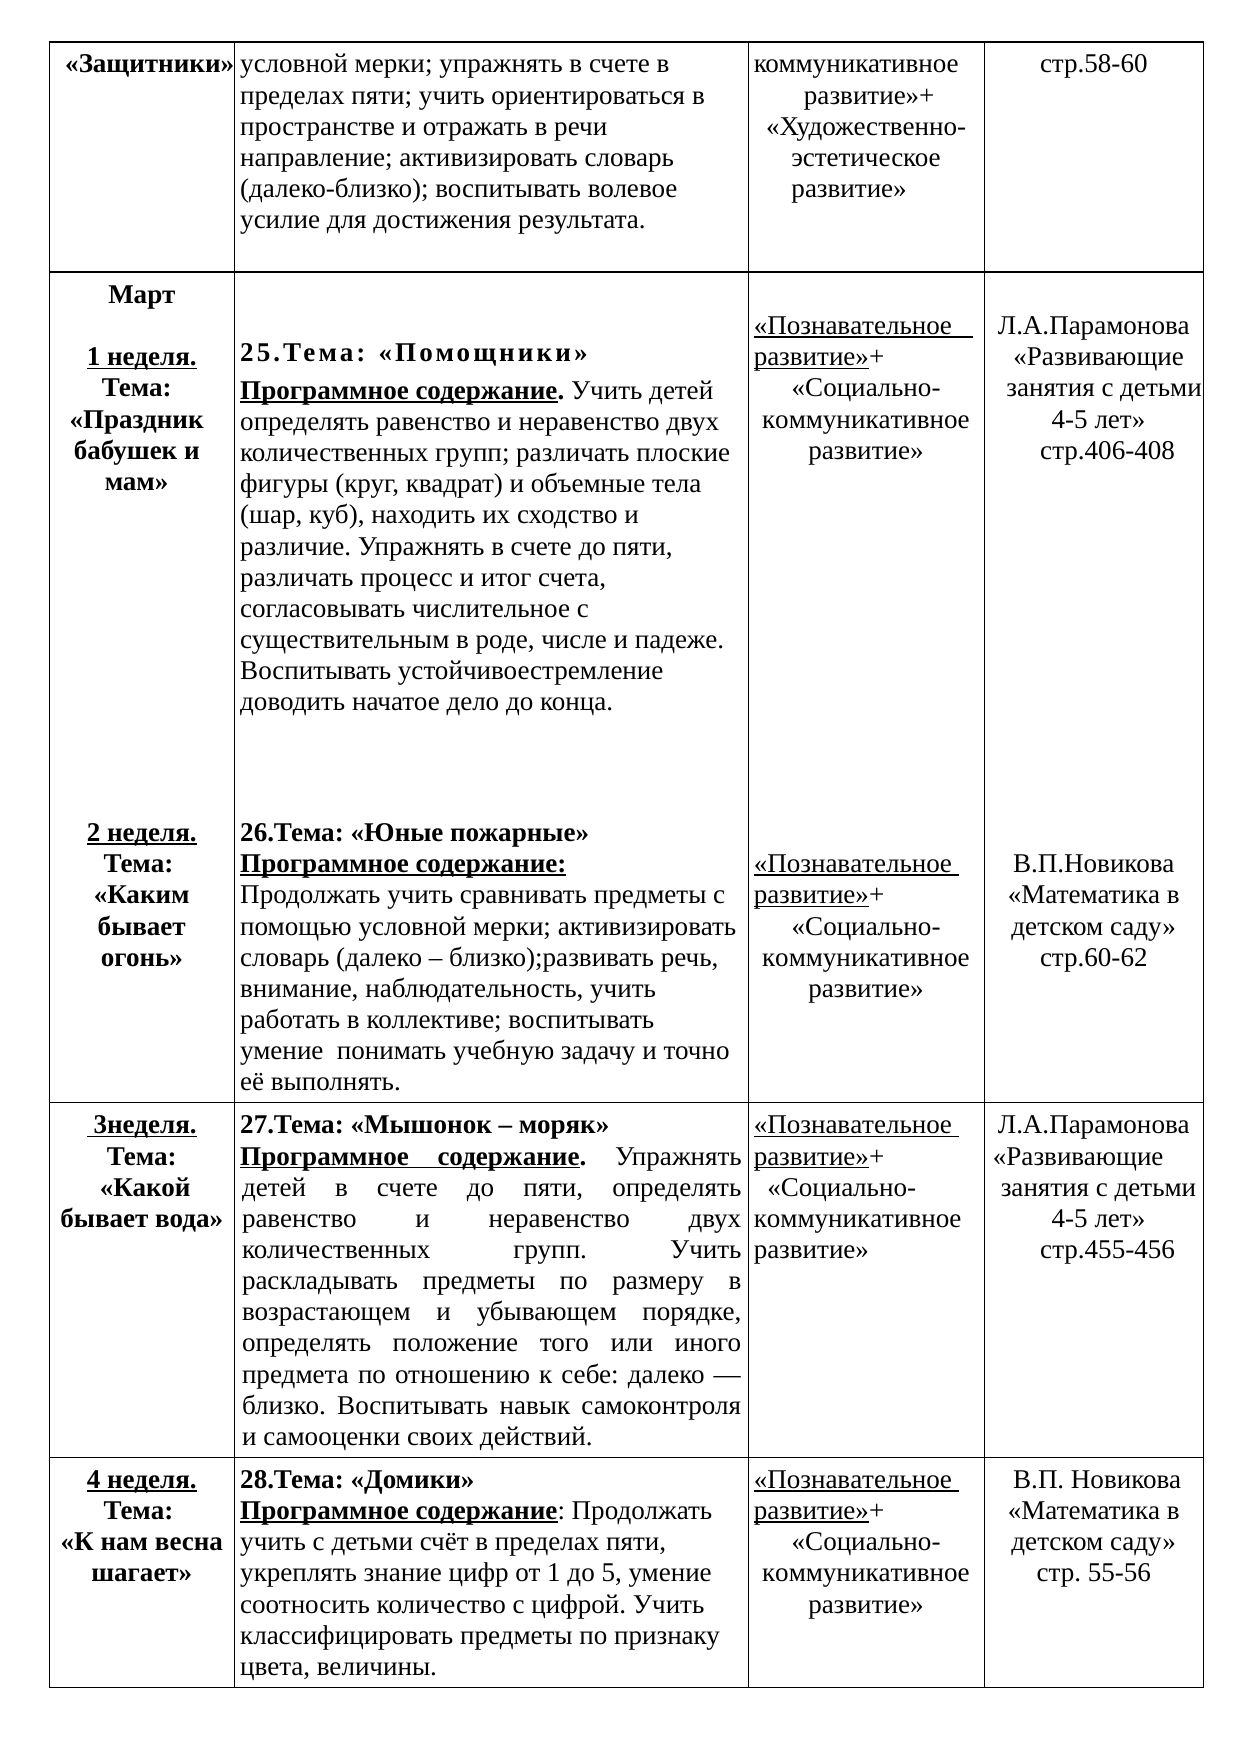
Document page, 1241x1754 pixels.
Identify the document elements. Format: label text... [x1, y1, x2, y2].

table_cell Л.А.Парамонова «Развивающие занятия с детьми 4-5 лет» стр.455-456 [985, 1103, 1203, 1457]
table_cell Март 1 неделя. Тема: «Праздник бабушек и мам» [50, 273, 234, 811]
table_cell [1204, 811, 1210, 1102]
table_cell 27.Тема: «Мышонок – моряк» Программное содержание. Упражнять детей в счете до пяти, определять равенство и неравенство двух количественных групп. Учить раскладывать предметы по размеру в возрастающем и убывающем порядке, определять положение того или иного предмета по отношению к себе: далеко — близко. Воспитывать навык самоконтроля и самооценки своих действий. [235, 1103, 748, 1457]
table_cell стр.58-60 [985, 43, 1203, 271]
table_cell «Защитники» [50, 43, 234, 271]
table_cell [43, 379, 49, 811]
table_cell «Познавательное развитие»+ «Социально-коммуникативное развитие» [749, 811, 984, 1102]
table_cell [43, 1457, 49, 1687]
table_cell [1204, 41, 1210, 271]
table_cell 2 неделя. Тема: «Каким бывает огонь» [50, 811, 234, 1102]
table_cell коммуникативное развитие»+ «Художественно-эстетическое развитие» [749, 43, 984, 271]
table_cell «Познавательное развитие»+ «Социально-коммуникативное развитие» [749, 1103, 984, 1457]
table_cell условной мерки; упражнять в счете в пределах пяти; учить ориентироваться в пространстве и отражать в речи направление; активизировать словарь (далеко-близко); воспитывать волевое усилие для достижения результата. [235, 43, 748, 271]
table_cell [1204, 1102, 1210, 1457]
table_cell 3неделя. Тема: «Какой бывает вода» [50, 1103, 234, 1457]
table_cell [1204, 271, 1210, 379]
table_cell 25.Тема: «Помощники» Программное содержание. Учить детей определять равенство и неравенство двух количественных групп; различать плоские фигуры (круг, квадрат) и объемные тела (шар, куб), находить их сходство и различие. Упражнять в счете до пяти, различать процесс и итог счета, согласовывать числительное с существительным в роде, числе и падеже. Воспитывать устойчивоестремление доводить начатое дело до конца. [235, 273, 748, 811]
table_cell 26.Тема: «Юные пожарные» Программное содержание: Продолжать учить сравнивать предметы с помощью условной мерки; активизировать словарь (далеко – близко);развивать речь, внимание, наблюдательность, учить работать в коллективе; воспитывать умение понимать учебную задачу и точно её выполнять. [235, 811, 748, 1102]
table_cell [43, 41, 49, 271]
table_cell [1204, 1457, 1210, 1687]
table_cell «Познавательное развитие»+ «Социально-коммуникативное развитие» [749, 273, 984, 811]
table_cell 4 неделя. Тема: «К нам весна шагает» [50, 1458, 234, 1687]
table_cell [43, 811, 49, 1102]
table_cell [1204, 379, 1210, 811]
table_cell [43, 1102, 49, 1457]
table_cell В.П. Новикова «Математика в детском саду» стр. 55-56 [985, 1458, 1203, 1687]
table_cell 28.Тема: «Домики» Программное содержание: Продолжать учить с детьми счёт в пределах пяти, укреплять знание цифр от 1 до 5, умение соотносить количество с цифрой. Учить классифицировать предметы по признаку цвета, величины. [235, 1458, 748, 1687]
table_cell Л.А.Парамонова «Развивающие занятия с детьми 4-5 лет» стр.406-408 [985, 273, 1203, 811]
table_cell «Познавательное развитие»+ «Социально-коммуникативное развитие» [749, 1458, 984, 1687]
table_cell [43, 271, 49, 379]
table_cell В.П.Новикова «Математика в детском саду» стр.60-62 [985, 811, 1203, 1102]
